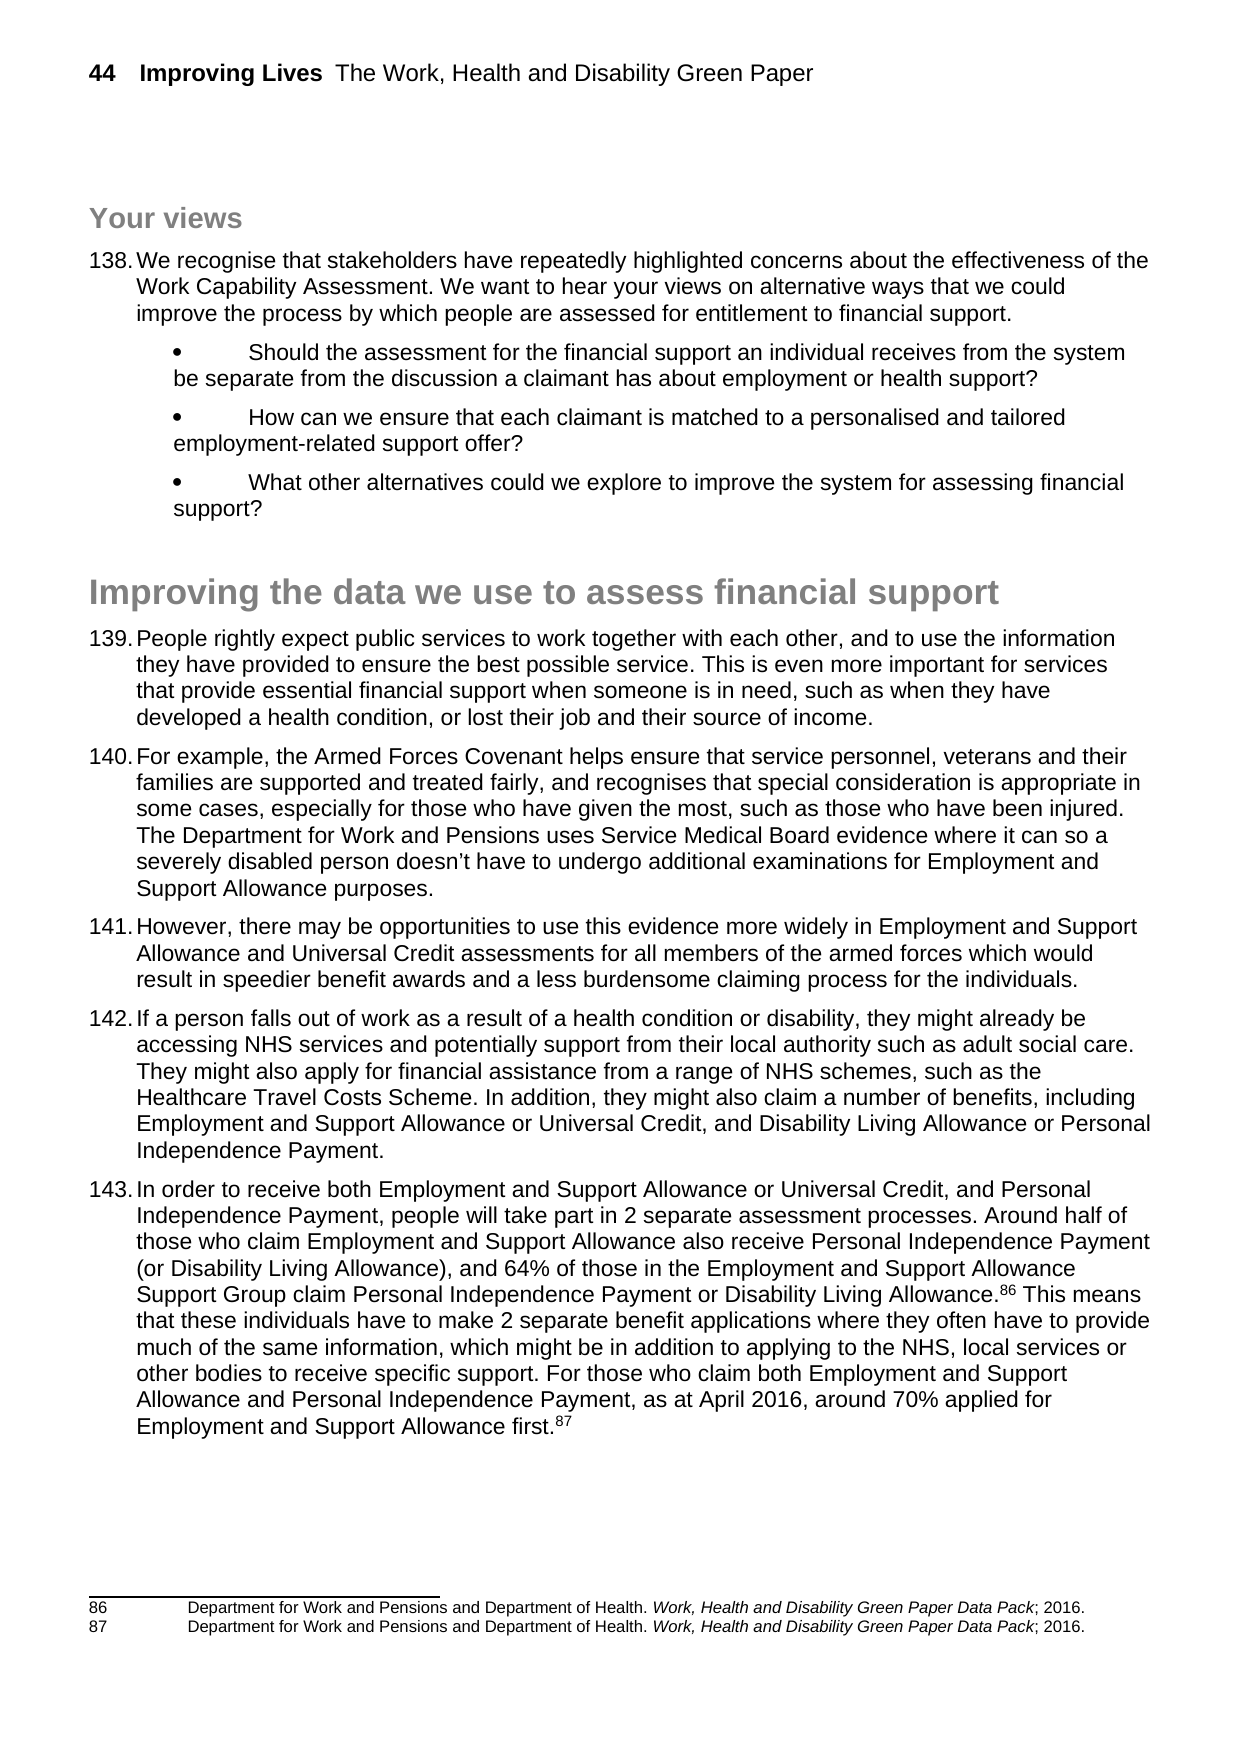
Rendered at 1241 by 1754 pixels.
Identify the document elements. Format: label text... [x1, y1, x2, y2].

list How can we ensure that each claimant is matched to a personalised and tailored employment-related support offer? [173, 404, 1152, 456]
list We recognise that stakeholders have repeatedly highlighted concerns about the effectiveness of the Work Capability Assessment. We want to hear your views on alternative ways that we could improve the process by which people are assessed for entitlement to financial support. [89, 247, 1152, 326]
list If a person falls out of work as a result of a health condition or disability, they might already be accessing NHS services and potentially support from their local authority such as adult social care. They might also apply for financial assistance from a range of NHS schemes, such as the Healthcare Travel Costs Scheme. In addition, they might also claim a number of benefits, including Employment and Support Allowance or Universal Credit, and Disability Living Allowance or Personal Independence Payment. [89, 1005, 1152, 1163]
list In order to receive both Employment and Support Allowance or Universal Credit, and Personal Independence Payment, people will take part in 2 separate assessment processes. Around half of those who claim Employment and Support Allowance also receive Personal Independence Payment (or Disability Living Allowance), and 64% of those in the Employment and Support Allowance Support Group claim Personal Independence Payment or Disability Living Allowance. This means that these individuals have to make 2 separate benefit applications where they often have to provide much of the same information, which might be in addition to applying to the NHS, local services or other bodies to receive specific support. For those who claim both Employment and Support Allowance and Personal Independence Payment, as at April 2016, around 70% applied for Employment and Support Allowance first. [89, 1176, 1152, 1439]
list Department for Work and Pensions and Department of Health. Work, Health and Disability Green Paper Data Pack; 2016. [89, 1617, 1152, 1636]
list What other alternatives could we explore to improve the system for assessing financial support? [173, 469, 1152, 522]
list However, there may be opportunities to use this evidence more widely in Employment and Support Allowance and Universal Credit assessments for all members of the armed forces which would result in speedier benefit awards and a less burdensome claiming process for the individuals. [89, 913, 1152, 992]
subtitle Your views [89, 201, 1152, 234]
list Should the assessment for the financial support an individual receives from the system be separate from the discussion a claimant has about employment or health support? [173, 338, 1152, 391]
subtitle Improving the data we use to assess financial support [89, 572, 1152, 612]
list Department for Work and Pensions and Department of Health. Work, Health and Disability Green Paper Data Pack; 2016. [89, 1597, 1152, 1617]
list People rightly expect public services to work together with each other, and to use the information they have provided to ensure the best possible service. This is even more important for services that provide essential financial support when someone is in need, such as when they have developed a health condition, or lost their job and their source of income. [89, 625, 1152, 730]
list For example, the Armed Forces Covenant helps ensure that service personnel, veterans and their families are supported and treated fairly, and recognises that special consideration is appropriate in some cases, especially for those who have given the most, such as those who have been injured. The Department for Work and Pensions uses Service Medical Board evidence where it can so a severely disabled person doesn’t have to undergo additional examinations for Employment and Support Allowance purposes. [89, 743, 1152, 901]
